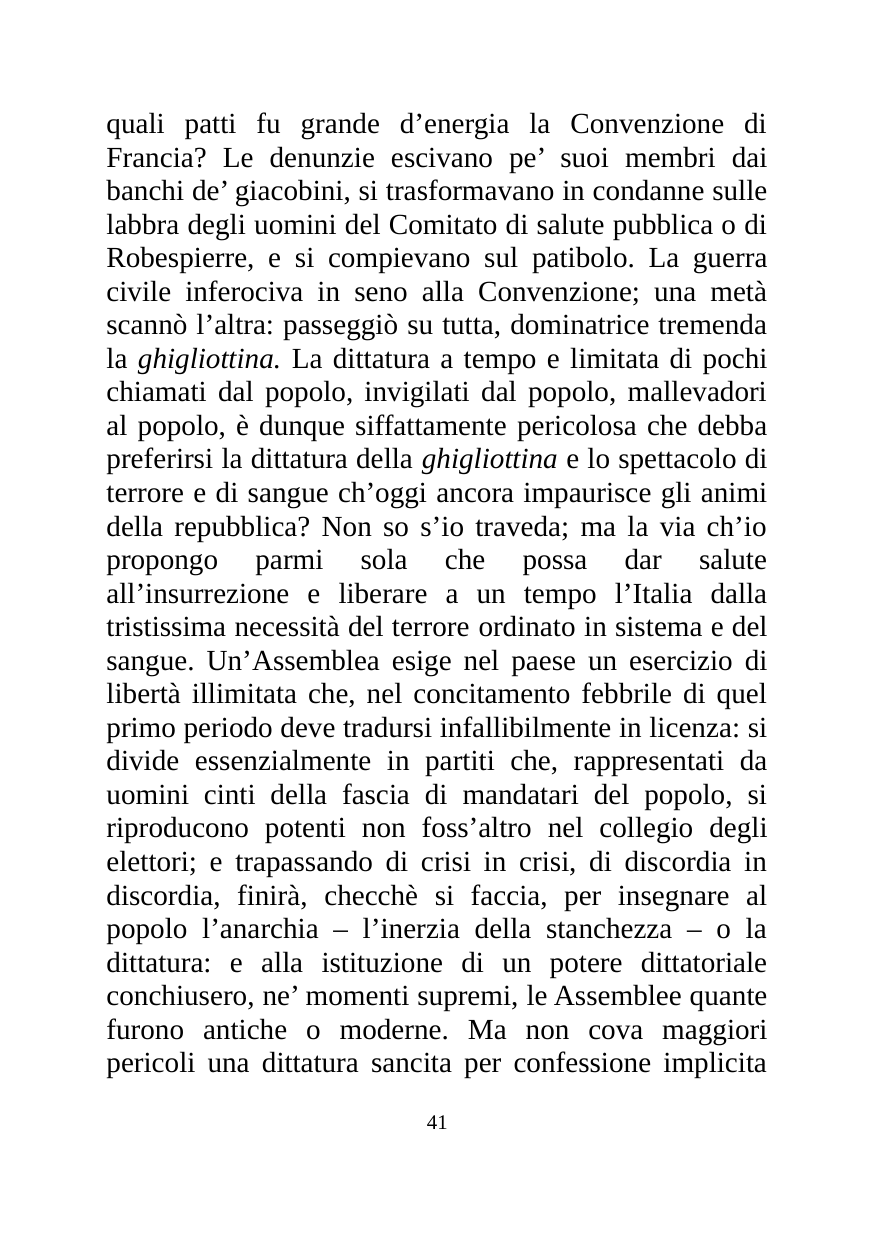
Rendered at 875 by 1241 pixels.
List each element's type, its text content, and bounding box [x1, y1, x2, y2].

text quali patti fu grande d’energia la Convenzione di Francia? Le denunzie escivano pe’ suoi membri dai banchi de’ giacobini, si trasformavano in condanne sulle labbra degli uomini del Comitato di salute pubblica o di Robespierre, e si compievano sul patibolo. La guerra civile inferociva in seno alla Convenzione; una metà scannò l’altra: passeggiò su tutta, dominatrice tremenda la ghigliottina. La dittatura a tempo e limitata di pochi chiamati dal popolo, invigilati dal popolo, mallevadori al popolo, è dunque siffattamente pericolosa che debba preferirsi la dittatura della ghigliottina e lo spettacolo di terrore e di sangue ch’oggi ancora impaurisce gli animi della repubblica? Non so s’io traveda; ma la via ch’io propongo parmi sola che possa dar salute all’insurrezione e liberare a un tempo l’Italia dalla tristissima necessità del terrore ordinato in sistema e del sangue. Un’Assemblea esige nel paese un esercizio di libertà illimitata che, nel concitamento febbrile di quel primo periodo deve tradursi infallibilmente in licenza: si divide essenzialmente in partiti che, rappresentati da uomini cinti della fascia di mandatari del popolo, si riproducono potenti non foss’altro nel collegio degli elettori; e trapassando di crisi in crisi, di discordia in discordia, finirà, checchè si faccia, per insegnare al popolo l’anarchia – l’inerzia della stanchezza – o la dittatura: e alla istituzione di un potere dittatoriale conchiusero, ne’ momenti supremi, le Assemblee quante furono antiche o moderne. Ma non cova maggiori pericoli una dittatura sancita per confessione implicita [106, 106, 768, 1079]
